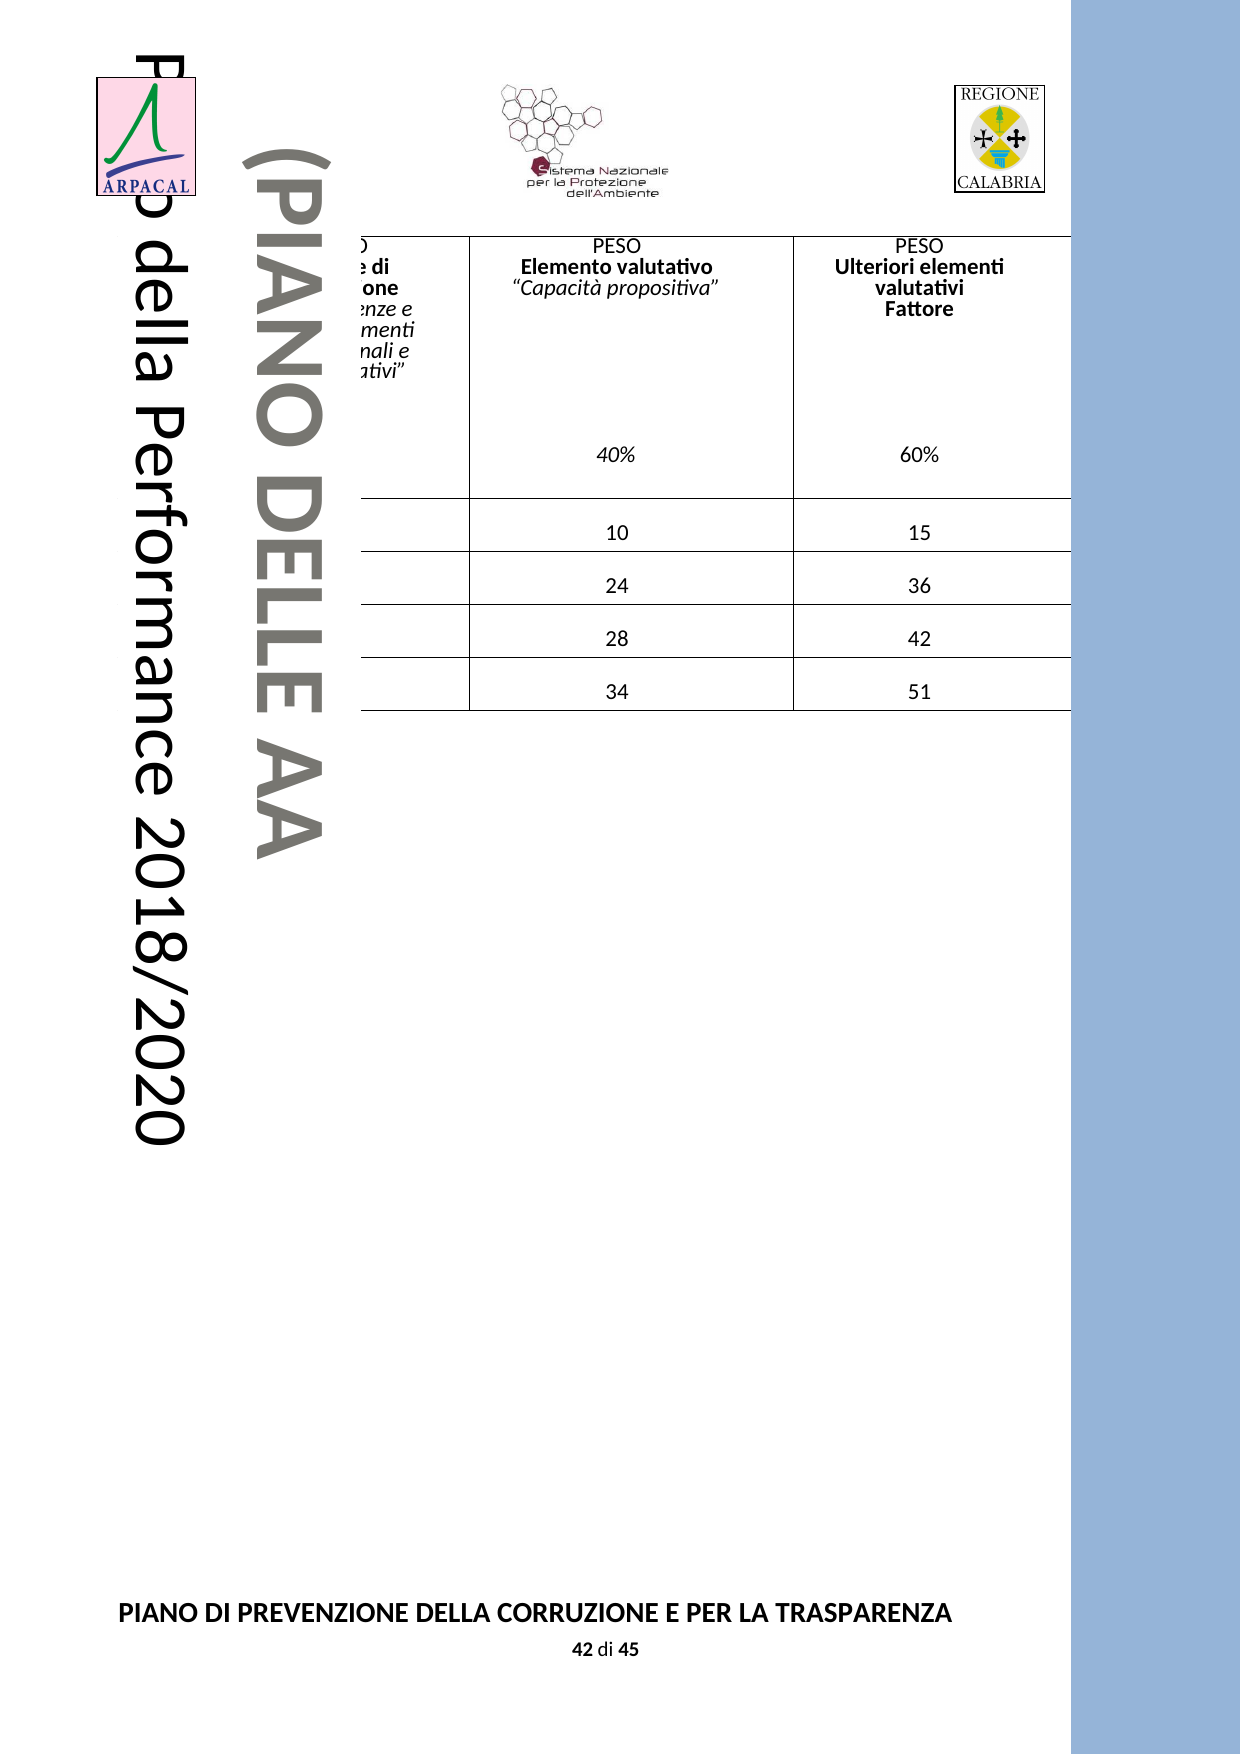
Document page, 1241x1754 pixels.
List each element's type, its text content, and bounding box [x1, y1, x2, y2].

table_cell 25 [361, 499, 469, 551]
table_header PESO Ulteriori elementi valutativi Fattore 60% [794, 237, 1071, 498]
table_cell 70 [361, 605, 469, 657]
table_cell 42 [794, 605, 1071, 657]
table_cell 34 [470, 658, 793, 710]
table_header PESO Elemento valutativo “Capacità propositiva” 40% [470, 237, 793, 498]
table_cell 36 [794, 552, 1071, 604]
subtitle PIANO DI PREVENZIONE DELLA CORRUZIONE E PER LA TRASPARENZA [118, 1594, 1071, 1630]
table_cell 51 [794, 658, 1071, 710]
table_cell 10 [470, 499, 793, 551]
table_cell 24 [470, 552, 793, 604]
table_cell 85 [361, 658, 469, 710]
table_cell 60 [361, 552, 469, 604]
table_cell 28 [470, 605, 793, 657]
table_header PESO Fattore di valutazione “Competenze e comportamenti professionali e organizzativi” [361, 237, 469, 498]
table_cell 15 [794, 499, 1071, 551]
